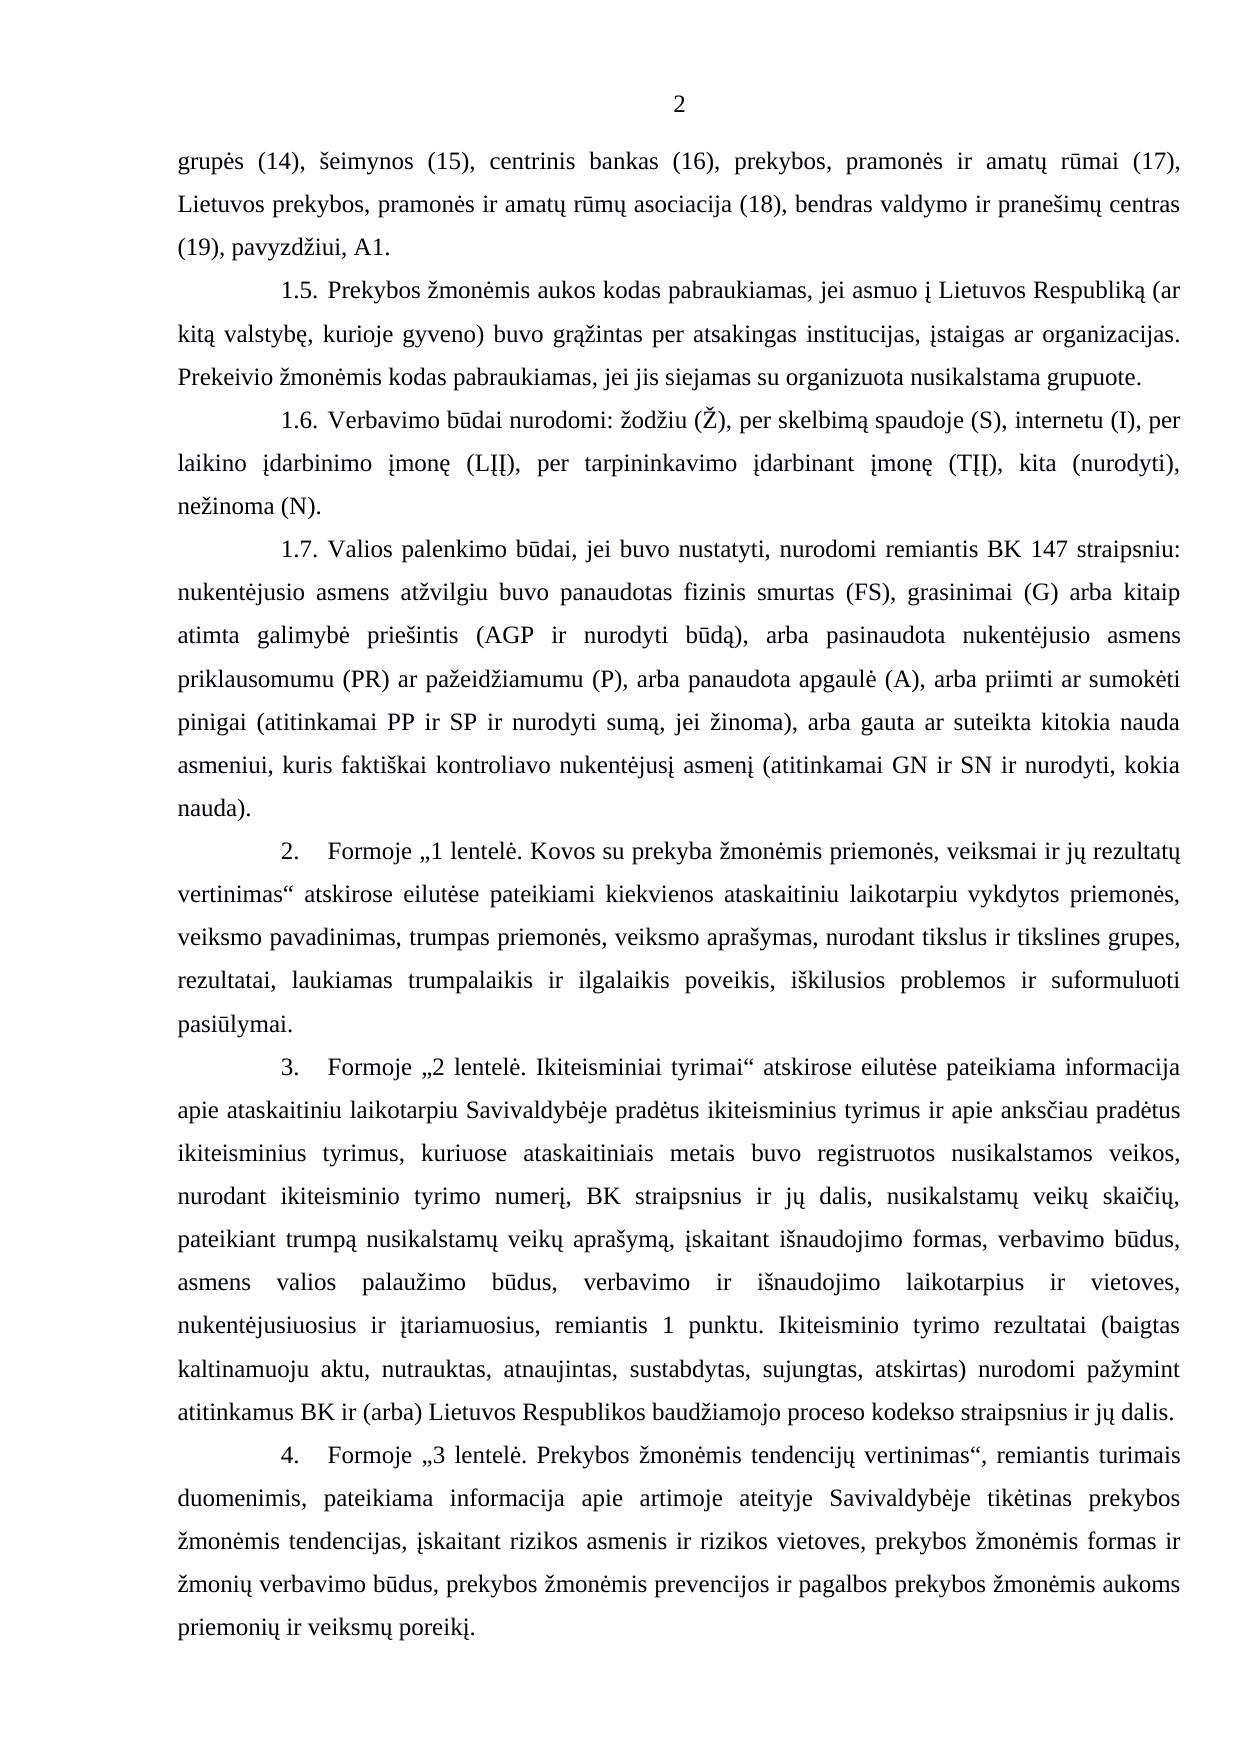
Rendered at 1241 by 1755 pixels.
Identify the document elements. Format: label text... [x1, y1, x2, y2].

text 1.6. Verbavimo būdai nurodomi: žodžiu (Ž), per skelbimą spaudoje (S), internetu (I), per laikino įdarbinimo įmonę (LĮĮ), per tarpininkavimo įdarbinant įmonę (TĮĮ), kita (nurodyti), nežinoma (N). [177, 405, 1181, 520]
text 2. Formoje „1 lentelė. Kovos su prekyba žmonėmis priemonės, veiksmai ir jų rezultatų vertinimas“ atskirose eilutėse pateikiami kiekvienos ataskaitiniu laikotarpiu vykdytos priemonės, veiksmo pavadinimas, trumpas priemonės, veiksmo aprašymas, nurodant tikslus ir tikslines grupes, rezultatai, laukiamas trumpalaikis ir ilgalaikis poveikis, iškilusios problemos ir suformuluoti pasiūlymai. [177, 836, 1181, 1037]
text 3. Formoje „2 lentelė. Ikiteisminiai tyrimai“ atskirose eilutėse pateikiama informacija apie ataskaitiniu laikotarpiu Savivaldybėje pradėtus ikiteisminius tyrimus ir apie anksčiau pradėtus ikiteisminius tyrimus, kuriuose ataskaitiniais metais buvo registruotos nusikalstamos veikos, nurodant ikiteisminio tyrimo numerį, BK straipsnius ir jų dalis, nusikalstamų veikų skaičių, pateikiant trumpą nusikalstamų veikų aprašymą, įskaitant išnaudojimo formas, verbavimo būdus, asmens valios palaužimo būdus, verbavimo ir išnaudojimo laikotarpius ir vietoves, nukentėjusiuosius ir įtariamuosius, remiantis 1 punktu. Ikiteisminio tyrimo rezultatai (baigtas kaltinamuoju aktu, nutrauktas, atnaujintas, sustabdytas, sujungtas, atskirtas) nurodomi pažymint atitinkamus BK ir (arba) Lietuvos Respublikos baudžiamojo proceso kodekso straipsnius ir jų dalis. [177, 1052, 1181, 1426]
text 1.5. Prekybos žmonėmis aukos kodas pabraukiamas, jei asmuo į Lietuvos Respubliką (ar kitą valstybę, kurioje gyveno) buvo grąžintas per atsakingas institucijas, įstaigas ar organizacijas. Prekeivio žmonėmis kodas pabraukiamas, jei jis siejamas su organizuota nusikalstama grupuote. [177, 276, 1181, 391]
text 4. Formoje „3 lentelė. Prekybos žmonėmis tendencijų vertinimas“, remiantis turimais duomenimis, pateikiama informacija apie artimoje ateityje Savivaldybėje tikėtinas prekybos žmonėmis tendencijas, įskaitant rizikos asmenis ir rizikos vietoves, prekybos žmonėmis formas ir žmonių verbavimo būdus, prekybos žmonėmis prevencijos ir pagalbos prekybos žmonėmis aukoms priemonių ir veiksmų poreikį. [177, 1440, 1181, 1641]
text grupės (14), šeimynos (15), centrinis bankas (16), prekybos, pramonės ir amatų rūmai (17), Lietuvos prekybos, pramonės ir amatų rūmų asociacija (18), bendras valdymo ir pranešimų centras (19), pavyzdžiui, A1. [177, 146, 1181, 261]
text 1.7. Valios palenkimo būdai, jei buvo nustatyti, nurodomi remiantis BK 147 straipsniu: nukentėjusio asmens atžvilgiu buvo panaudotas fizinis smurtas (FS), grasinimai (G) arba kitaip atimta galimybė priešintis (AGP ir nurodyti būdą), arba pasinaudota nukentėjusio asmens priklausomumu (PR) ar pažeidžiamumu (P), arba panaudota apgaulė (A), arba priimti ar sumokėti pinigai (atitinkamai PP ir SP ir nurodyti sumą, jei žinoma), arba gauta ar suteikta kitokia nauda asmeniui, kuris faktiškai kontroliavo nukentėjusį asmenį (atitinkamai GN ir SN ir nurodyti, kokia nauda). [177, 534, 1181, 822]
